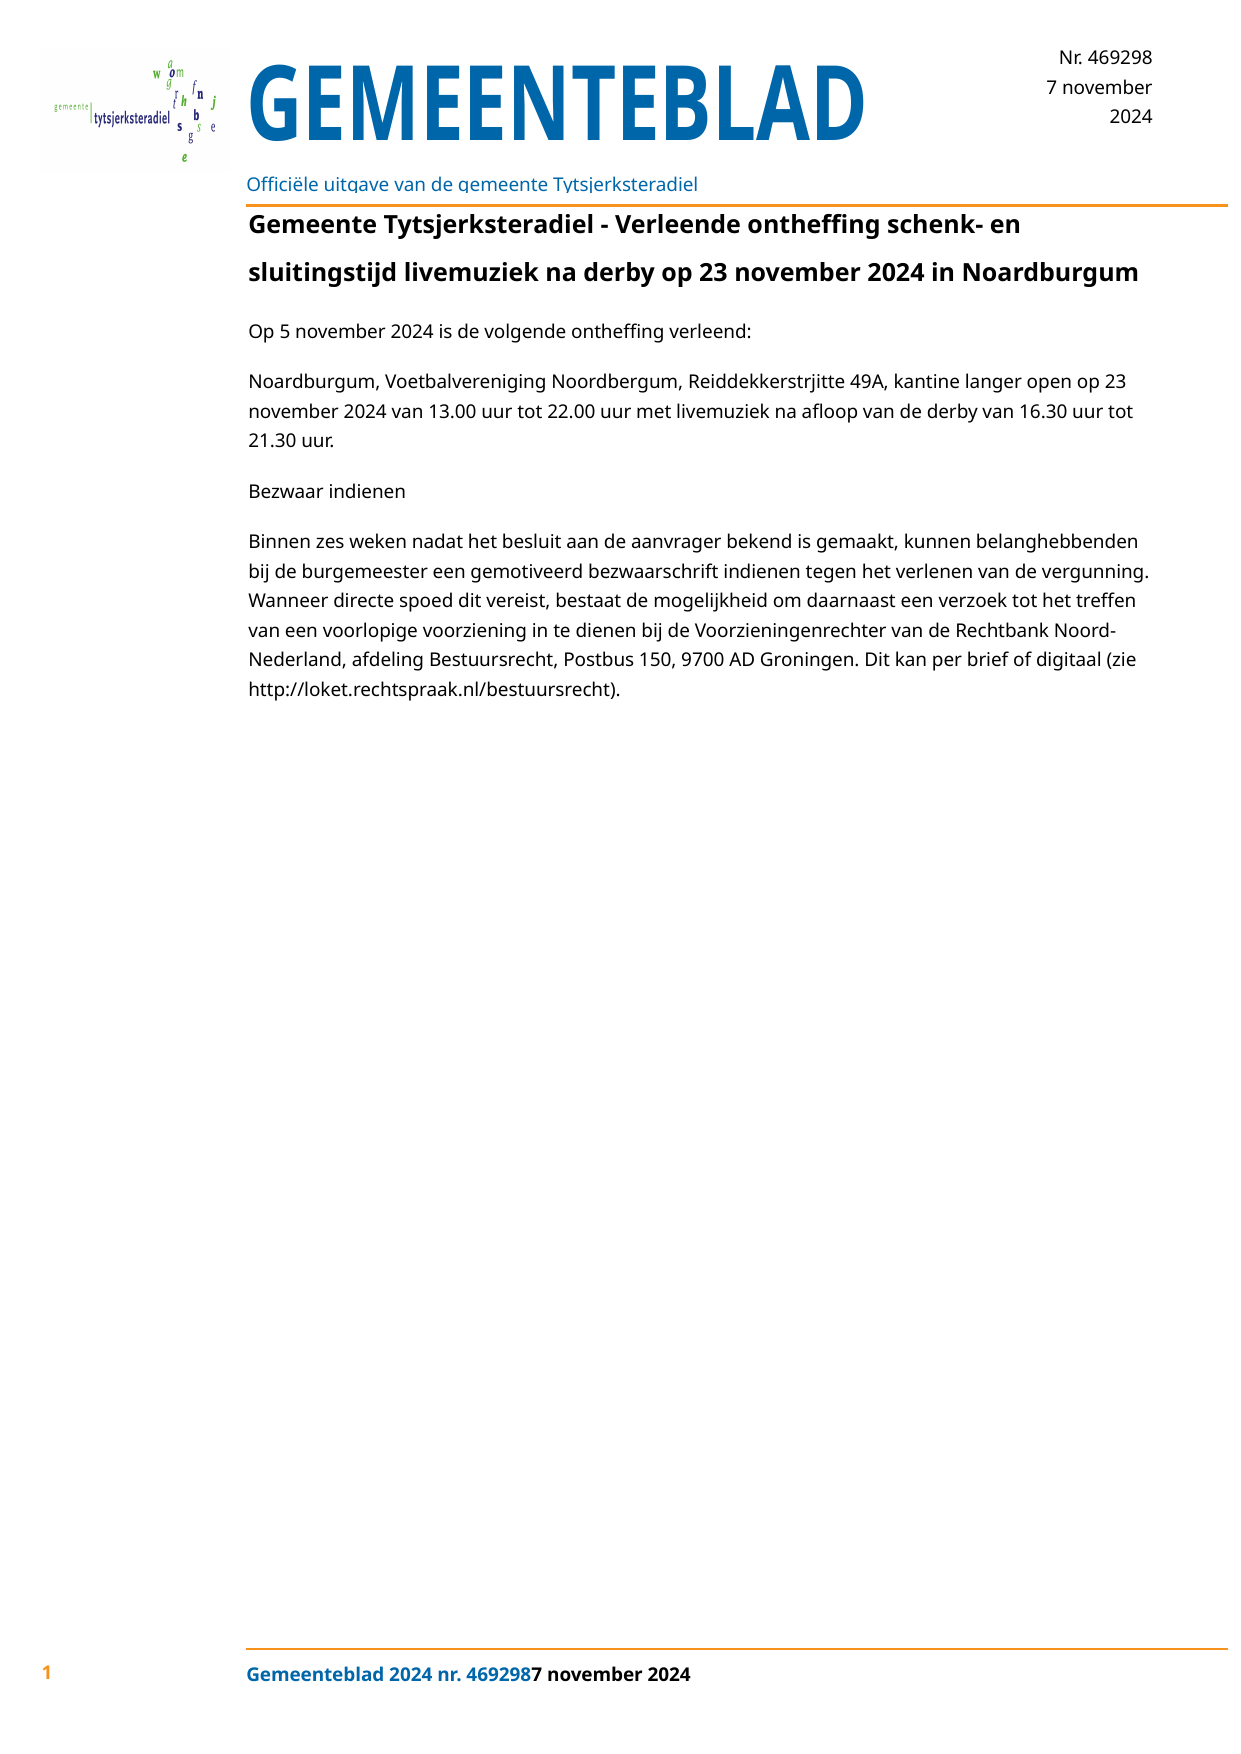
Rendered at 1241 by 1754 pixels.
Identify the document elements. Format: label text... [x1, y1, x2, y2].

text Noardburgum, Voetbalvereniging Noordbergum, Reiddekkerstrjitte 49A, kantine langer open op 23 november 2024 van 13.00 uur tot 22.00 uur met livemuziek na afloop van de derby van 16.30 uur tot 21.30 uur. [248, 368, 1152, 453]
text Op 5 november 2024 is de volgende ontheffing verleend: [248, 318, 1152, 344]
text Binnen zes weken nadat het besluit aan de aanvrager bekend is gemaakt, kunnen belanghebbenden bij de burgemeester een gemotiveerd bezwaarschrift indienen tegen het verlenen van de vergunning. Wanneer directe spoed dit vereist, bestaat de mogelijkheid om daarnaast een verzoek tot het treffen van een voorlopige voorziening in te dienen bij de Voorzieningenrechter van de Rechtbank Noord-Nederland, afdeling Bestuursrecht, Postbus 150, 9700 AD Groningen. Dit kan per brief of digitaal (zie http://loket.rechtspraak.nl/bestuursrecht). [248, 528, 1152, 702]
text Bezwaar indienen [248, 478, 1152, 504]
text Gemeente Tytsjerksteradiel - Verleende ontheffing schenk- en sluitingstijd livemuziek na derby op 23 november 2024 in Noardburgum [248, 207, 1152, 288]
picture [41, 47, 231, 172]
